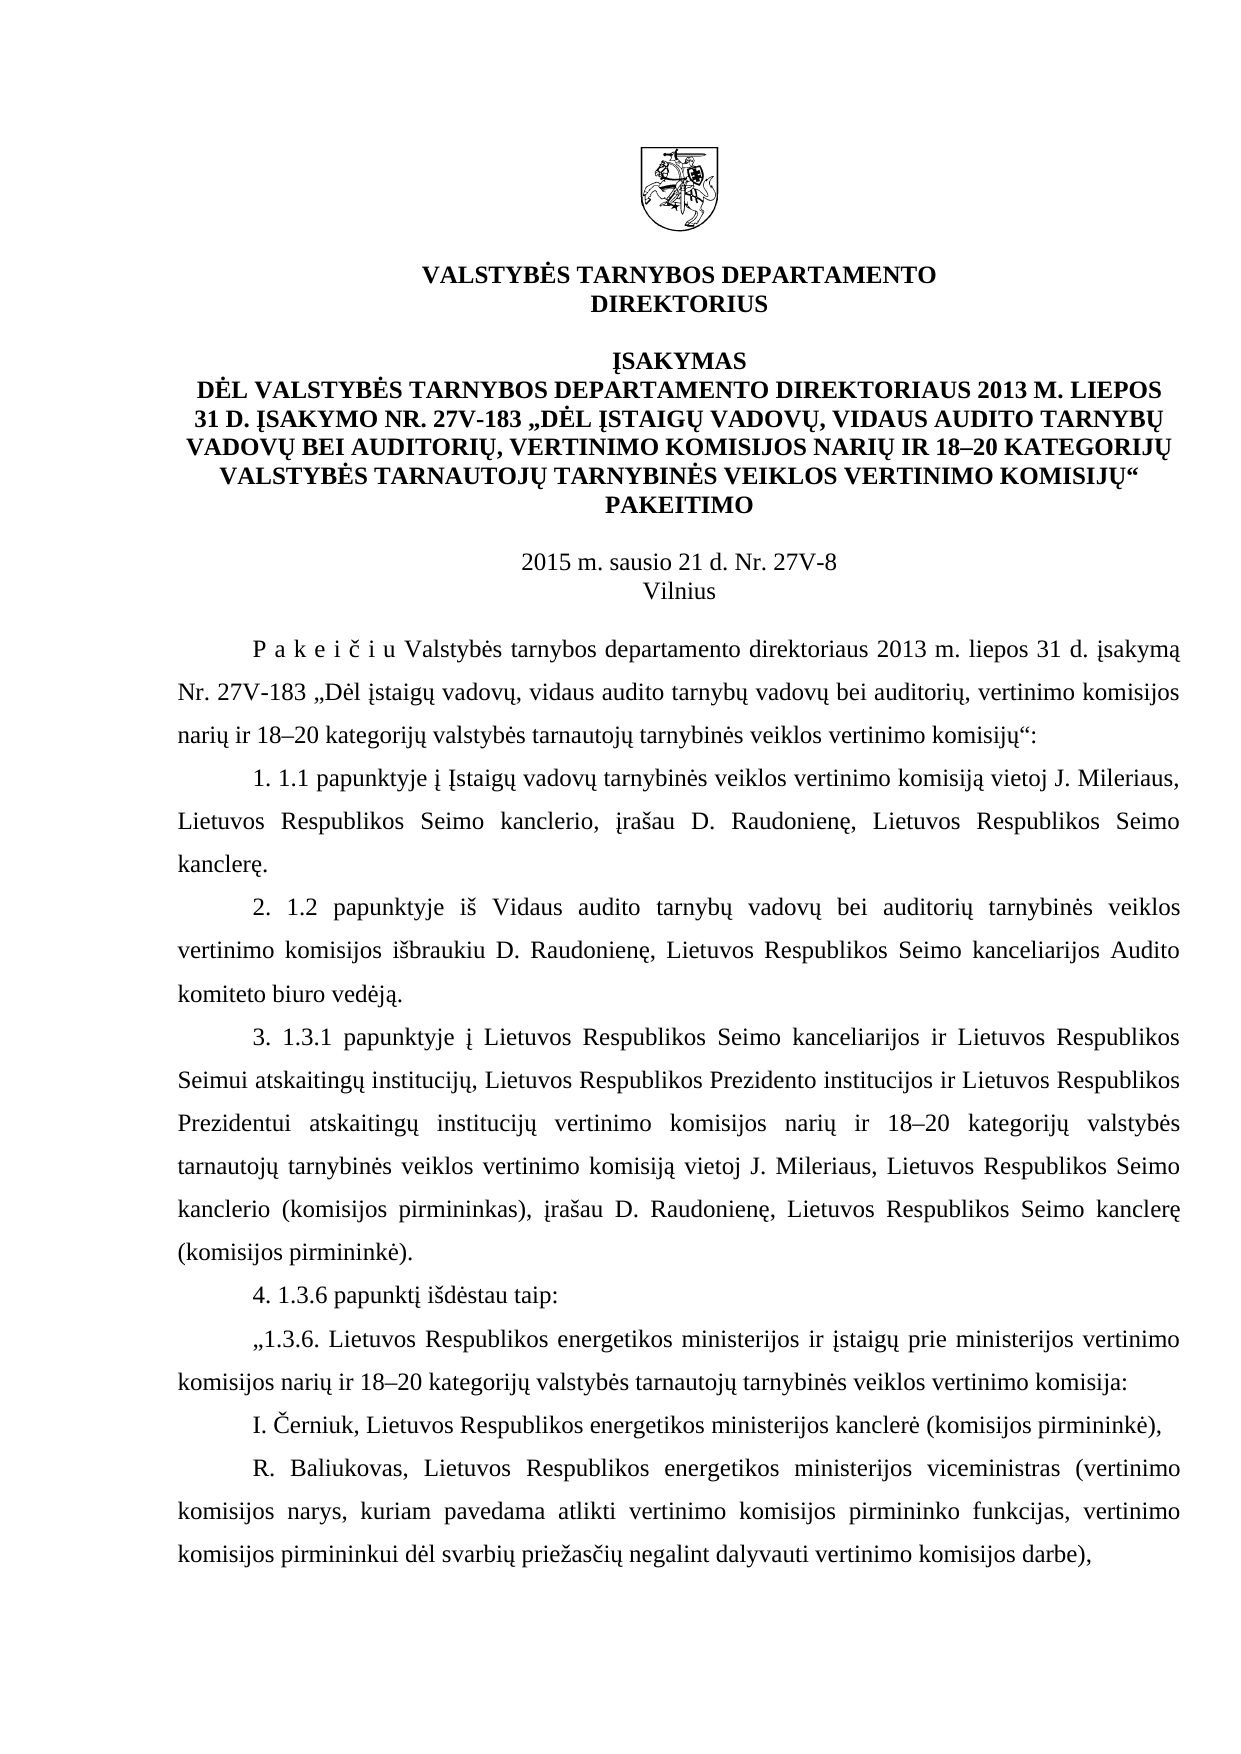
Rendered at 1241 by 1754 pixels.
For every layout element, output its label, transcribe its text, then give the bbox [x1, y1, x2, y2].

text 3. 1.3.1 papunktyje į Lietuvos Respublikos Seimo kanceliarijos ir Lietuvos Respublikos Seimui atskaitingų institucijų, Lietuvos Respublikos Prezidento institucijos ir Lietuvos Respublikos Prezidentui atskaitingų institucijų vertinimo komisijos narių ir 18–20 kategorijų valstybės tarnautojų tarnybinės veiklos vertinimo komisiją vietoj J. Mileriaus, Lietuvos Respublikos Seimo kanclerio (komisijos pirmininkas), įrašau D. Raudonienę, Lietuvos Respublikos Seimo kanclerę (komisijos pirmininkė). [177, 1022, 1181, 1266]
text DIREKTORIUS [177, 289, 1181, 317]
text 2. 1.2 papunktyje iš Vidaus audito tarnybų vadovų bei auditorių tarnybinės veiklos vertinimo komisijos išbraukiu D. Raudonienę, Lietuvos Respublikos Seimo kanceliarijos Audito komiteto biuro vedėją. [177, 892, 1181, 1007]
text DĖL VALSTYBĖS TARNYBOS DEPARTAMENTO DIREKTORIAUS 2013 M. LIEPOS 31 D. ĮSAKYMO NR. 27V-183 „DĖL ĮSTAIGŲ VADOVŲ, VIDAUS AUDITO TARNYBŲ VADOVŲ BEI AUDITORIŲ, VERTINIMO KOMISIJOS NARIŲ IR 18–20 KATEGORIJŲ VALSTYBĖS TARNAUTOJŲ TARNYBINĖS VEIKLOS VERTINIMO KOMISIJŲ“ PAKEITIMO [177, 375, 1181, 519]
text „1.3.6. Lietuvos Respublikos energetikos ministerijos ir įstaigų prie ministerijos vertinimo komisijos narių ir 18–20 kategorijų valstybės tarnautojų tarnybinės veiklos vertinimo komisija: [177, 1324, 1181, 1396]
text I. Černiuk, Lietuvos Respublikos energetikos ministerijos kanclerė (komisijos pirmininkė), [177, 1410, 1181, 1439]
text ĮSAKYMAS [177, 346, 1181, 375]
text 2015 m. sausio 21 d. Nr. 27V-8 [177, 547, 1181, 576]
text VALSTYBĖS TARNYBOS DEPARTAMENTO [177, 260, 1181, 289]
text 1. 1.1 papunktyje į Įstaigų vadovų tarnybinės veiklos vertinimo komisiją vietoj J. Mileriaus, Lietuvos Respublikos Seimo kanclerio, įrašau D. Raudonienę, Lietuvos Respublikos Seimo kanclerę. [177, 763, 1181, 878]
text P a k e i č i u Valstybės tarnybos departamento direktoriaus 2013 m. liepos 31 d. įsakymą Nr. 27V-183 „Dėl įstaigų vadovų, vidaus audito tarnybų vadovų bei auditorių, vertinimo komisijos narių ir 18–20 kategorijų valstybės tarnautojų tarnybinės veiklos vertinimo komisijų“: [177, 634, 1181, 749]
text Vilnius [177, 576, 1181, 605]
text R. Baliukovas, Lietuvos Respublikos energetikos ministerijos viceministras (vertinimo komisijos narys, kuriam pavedama atlikti vertinimo komisijos pirmininko funkcijas, vertinimo komisijos pirmininkui dėl svarbių priežasčių negalint dalyvauti vertinimo komisijos darbe), [177, 1453, 1181, 1568]
text 4. 1.3.6 papunktį išdėstau taip: [177, 1281, 1181, 1309]
